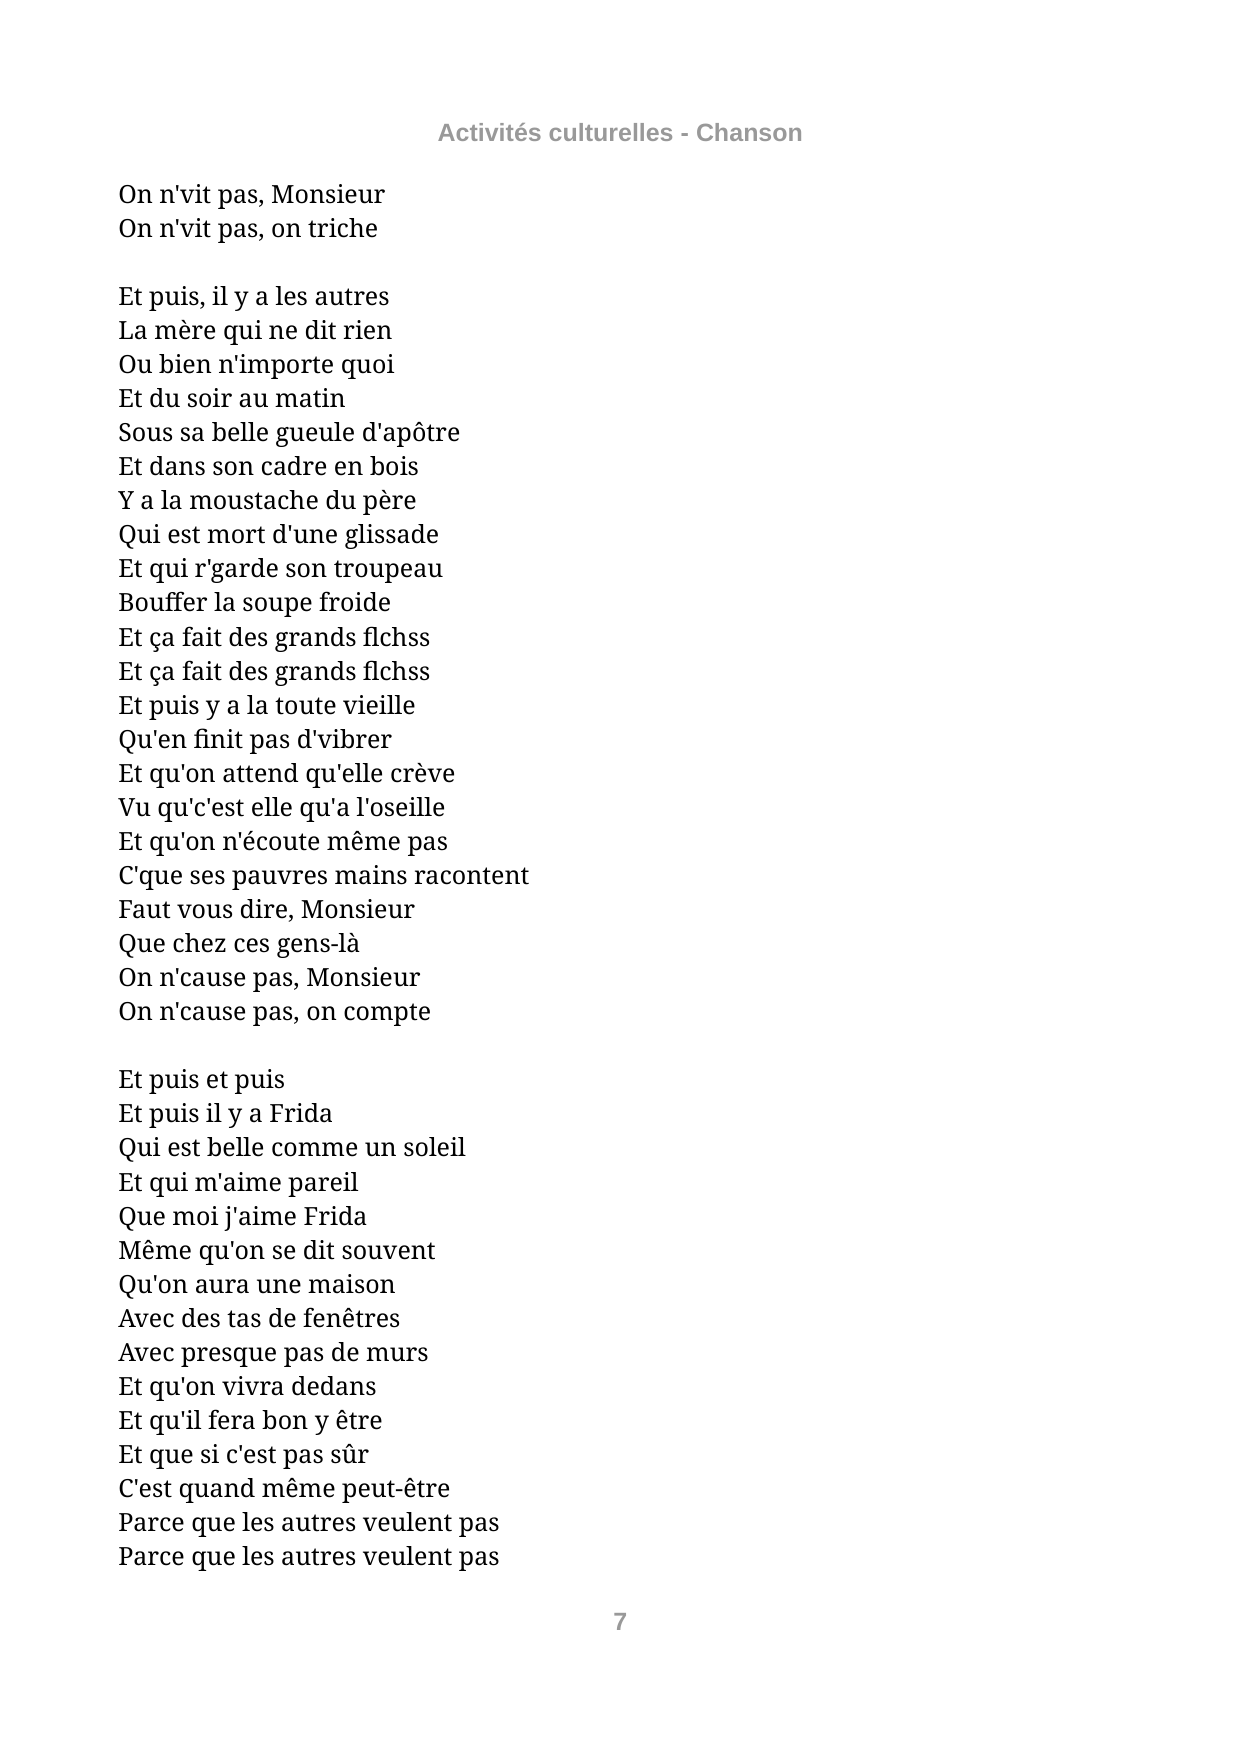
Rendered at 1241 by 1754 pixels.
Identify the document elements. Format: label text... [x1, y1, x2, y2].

text On n'vit pas, on triche [118, 210, 1122, 244]
text Parce que les autres veulent pas [118, 1505, 1122, 1539]
text Que chez ces gens-là [118, 926, 1122, 960]
text On n'vit pas, Monsieur [118, 176, 1122, 210]
text Et ça fait des grands flchss [118, 653, 1122, 687]
text Et dans son cadre en bois [118, 449, 1122, 483]
text Vu qu'c'est elle qu'a l'oseille [118, 789, 1122, 823]
text Et puis y a la toute vieille [118, 687, 1122, 721]
text Faut vous dire, Monsieur [118, 892, 1122, 926]
text Et puis et puis [118, 1062, 1122, 1096]
text Et que si c'est pas sûr [118, 1437, 1122, 1471]
text Qui est mort d'une glissade [118, 517, 1122, 551]
text Y a la moustache du père [118, 483, 1122, 517]
text Que moi j'aime Frida [118, 1198, 1122, 1232]
text Bouffer la soupe froide [118, 585, 1122, 619]
text On n'cause pas, on compte [118, 994, 1122, 1028]
text Et puis il y a Frida [118, 1096, 1122, 1130]
text Qu'on aura une maison [118, 1266, 1122, 1300]
text Et puis, il y a les autres [118, 278, 1122, 313]
text Avec presque pas de murs [118, 1334, 1122, 1368]
text Ou bien n'importe quoi [118, 347, 1122, 381]
text Et qu'on n'écoute même pas [118, 823, 1122, 858]
text Parce que les autres veulent pas [118, 1539, 1122, 1573]
text Qu'en finit pas d'vibrer [118, 721, 1122, 755]
text Et ça fait des grands flchss [118, 619, 1122, 653]
text On n'cause pas, Monsieur [118, 960, 1122, 994]
text Même qu'on se dit souvent [118, 1232, 1122, 1266]
text Et qui r'garde son troupeau [118, 551, 1122, 585]
text Avec des tas de fenêtres [118, 1300, 1122, 1334]
text Et qu'on vivra dedans [118, 1368, 1122, 1403]
text Et qu'il fera bon y être [118, 1403, 1122, 1437]
text Et qu'on attend qu'elle crève [118, 755, 1122, 789]
text Sous sa belle gueule d'apôtre [118, 415, 1122, 449]
text Et du soir au matin [118, 381, 1122, 415]
text C'que ses pauvres mains racontent [118, 858, 1122, 892]
text La mère qui ne dit rien [118, 313, 1122, 347]
text Et qui m'aime pareil [118, 1164, 1122, 1198]
text Qui est belle comme un soleil [118, 1130, 1122, 1164]
text C'est quand même peut-être [118, 1471, 1122, 1505]
